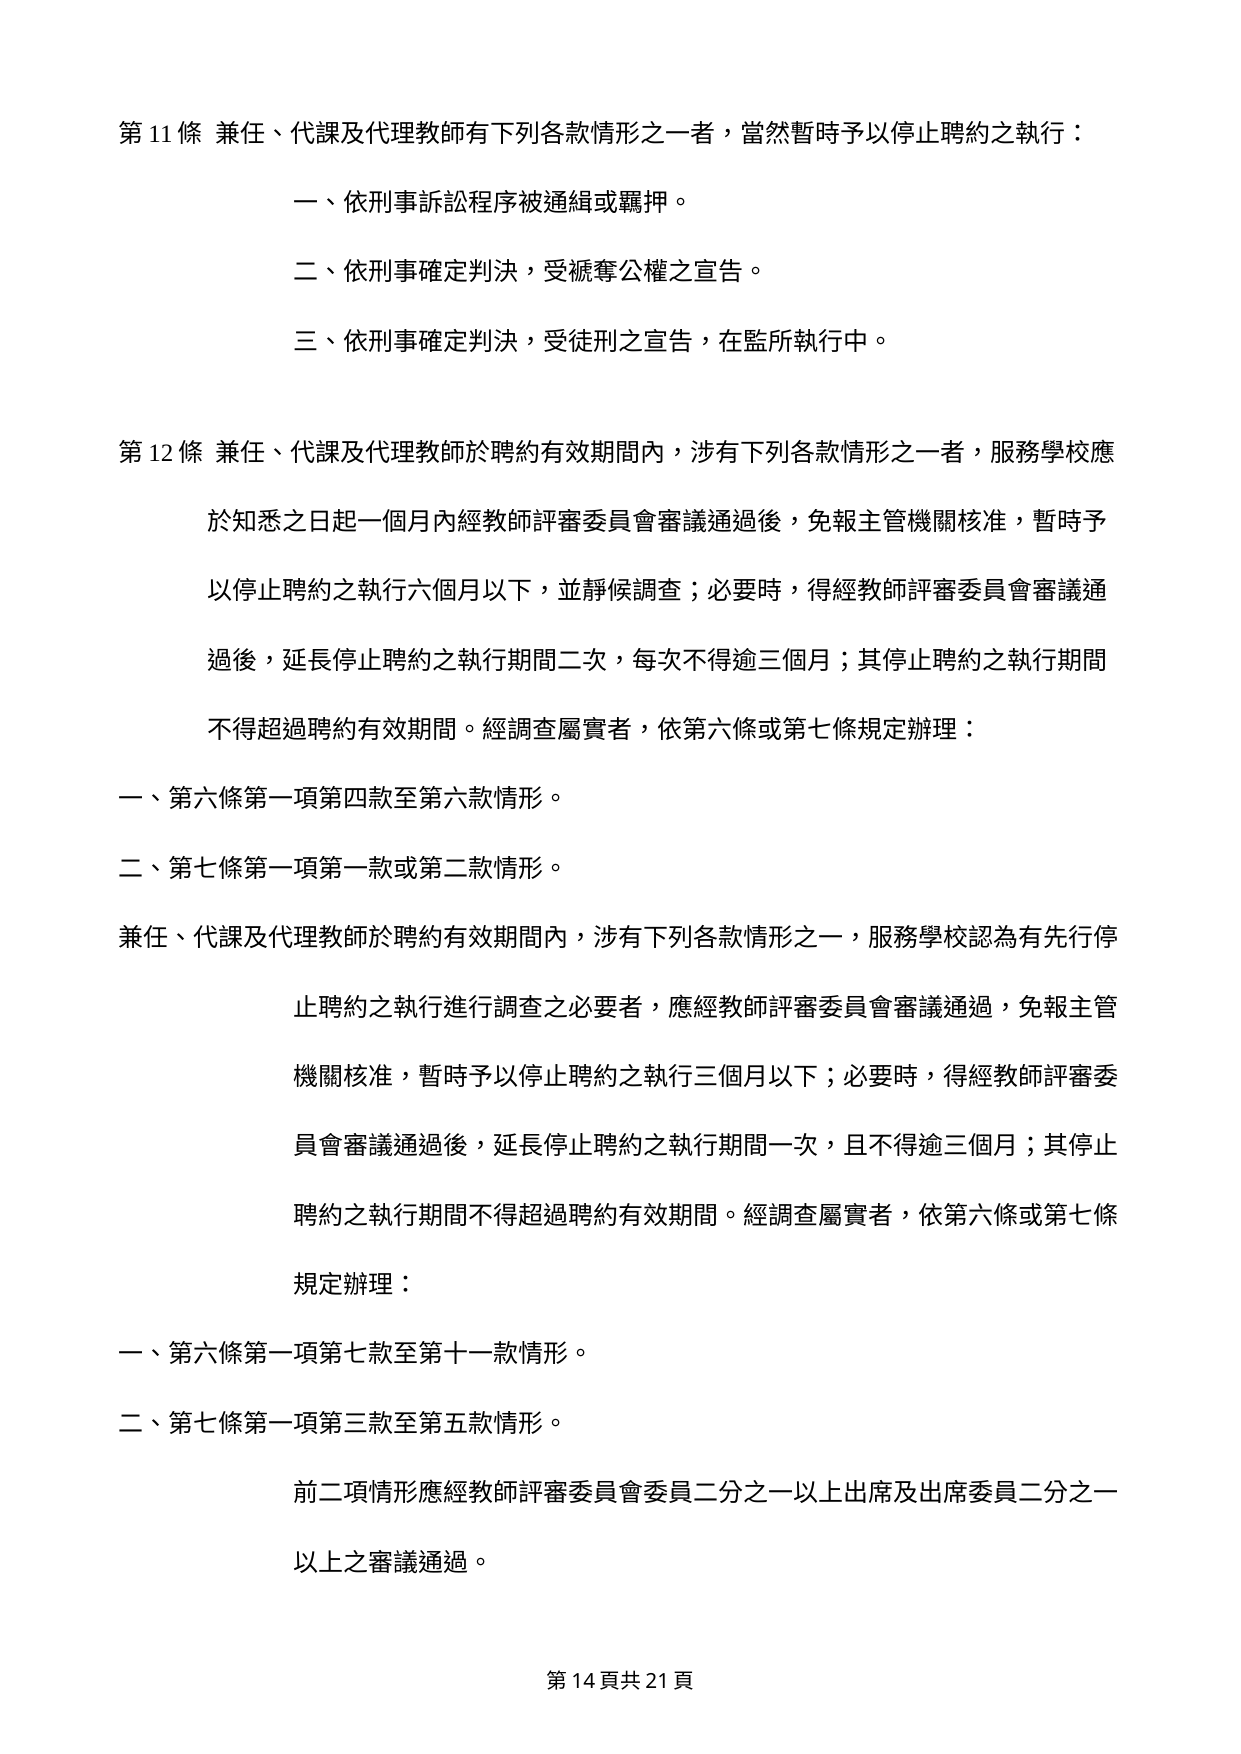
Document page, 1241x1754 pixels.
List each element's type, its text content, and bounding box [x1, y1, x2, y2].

text 前二項情形應經教師評審委員會委員二分之一以上出席及出席委員二分之一以上之審議通過。 [293, 1456, 1122, 1595]
text 三、依刑事確定判決，受徒刑之宣告，在監所執行中。 [293, 304, 1122, 374]
text 二、第七條第一項第一款或第二款情形。 [118, 832, 1122, 901]
text 兼任、代課及代理教師於聘約有效期間內，涉有下列各款情形之一，服務學校認為有先行停止聘約之執行進行調查之必要者，應經教師評審委員會審議通過，免報主管機關核准，暫時予以停止聘約之執行三個月以下；必要時，得經教師評審委員會審議通過後，延長停止聘約之執行期間一次，且不得逾三個月；其停止聘約之執行期間不得超過聘約有效期間。經調查屬實者，依第六條或第七條規定辦理： [118, 901, 1122, 1317]
text 一、第六條第一項第七款至第十一款情形。 [118, 1317, 1122, 1387]
text 一、依刑事訴訟程序被通緝或羈押。 [293, 166, 1122, 235]
text 一、第六條第一項第四款至第六款情形。 [118, 762, 1122, 832]
text 二、第七條第一項第三款至第五款情形。 [118, 1387, 1122, 1456]
text 第12條 兼任、代課及代理教師於聘約有效期間內，涉有下列各款情形之一者，服務學校應於知悉之日起一個月內經教師評審委員會審議通過後，免報主管機關核准，暫時予以停止聘約之執行六個月以下，並靜候調查；必要時，得經教師評審委員會審議通過後，延長停止聘約之執行期間二次，每次不得逾三個月；其停止聘約之執行期間不得超過聘約有效期間。經調查屬實者，依第六條或第七條規定辦理： [118, 416, 1122, 762]
text 二、依刑事確定判決，受褫奪公權之宣告。 [293, 235, 1122, 304]
text 第11條 兼任、代課及代理教師有下列各款情形之一者，當然暫時予以停止聘約之執行： [118, 96, 1122, 166]
